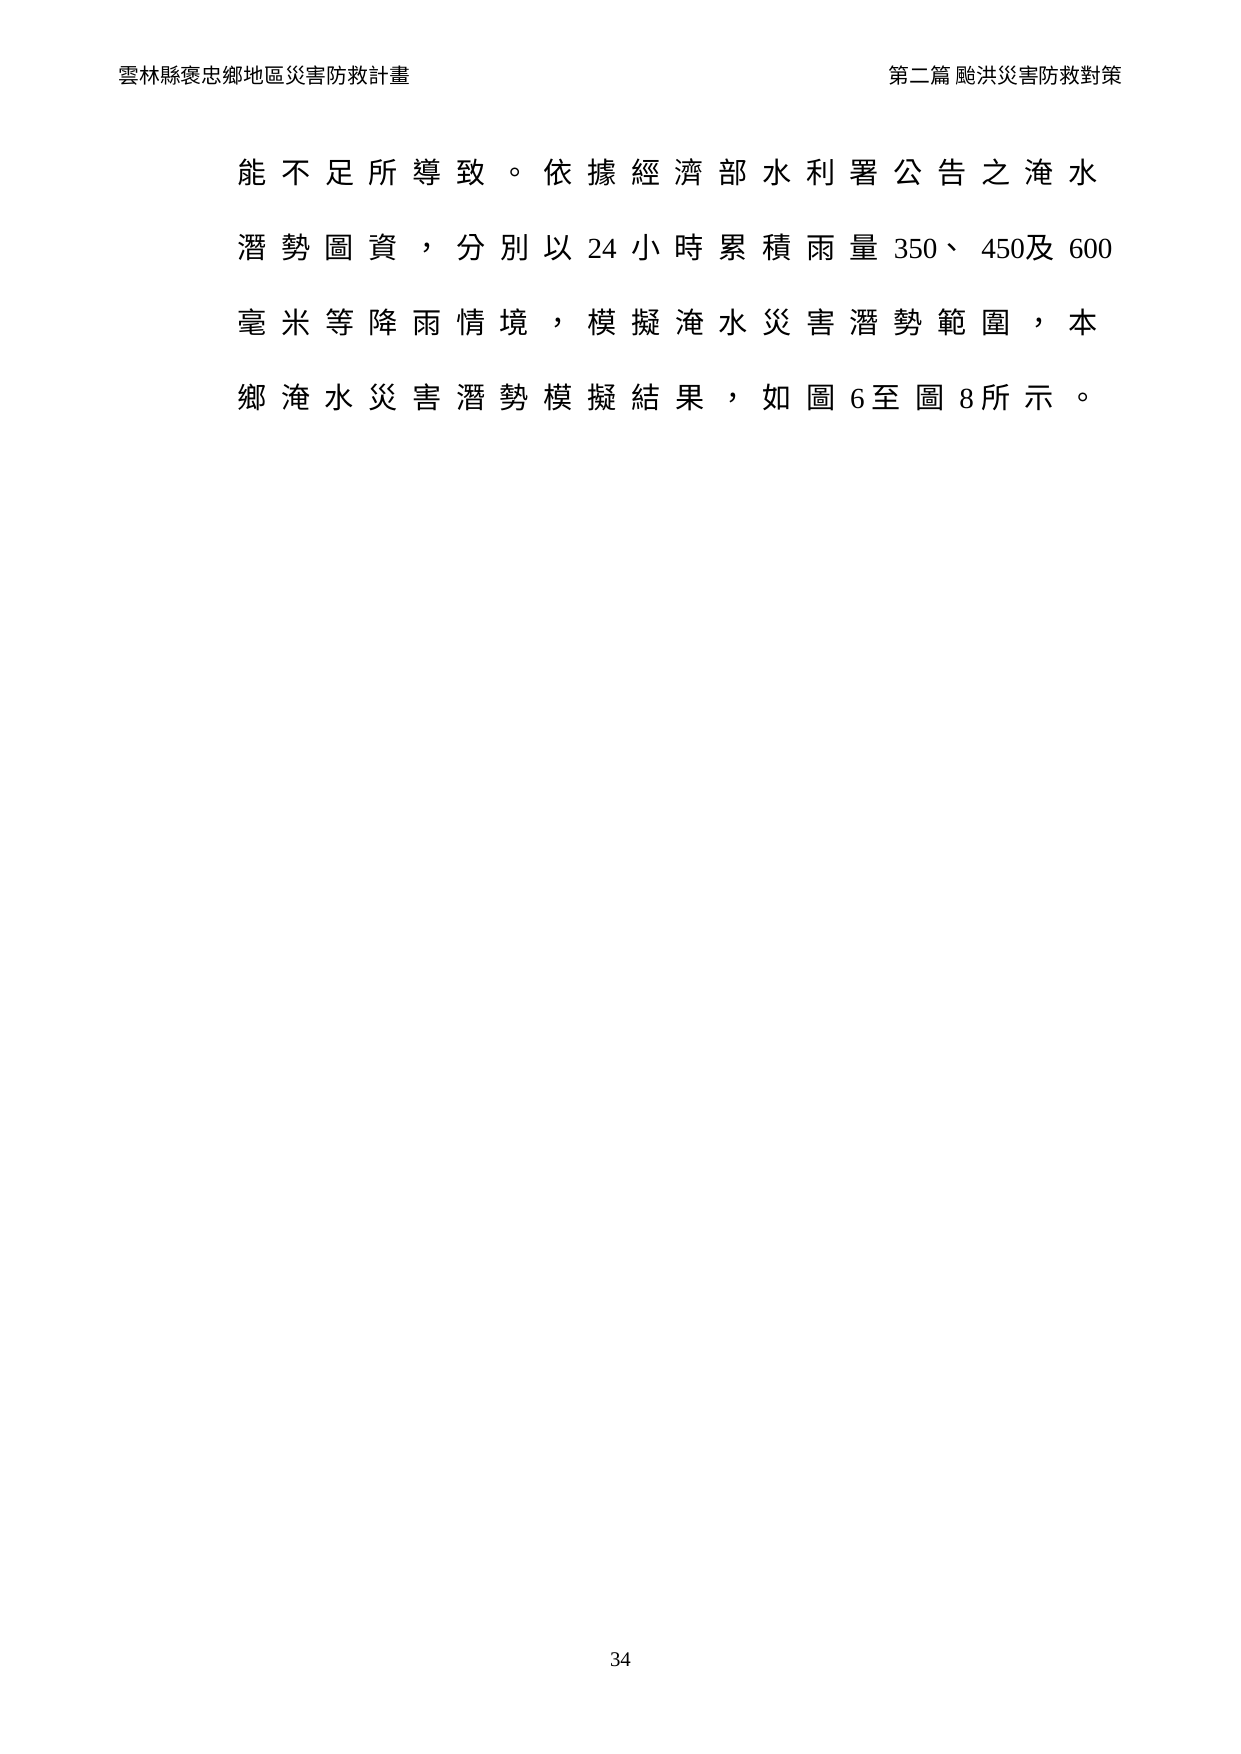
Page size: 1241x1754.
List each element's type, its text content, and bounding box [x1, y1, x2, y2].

text 能不足所導致。依據經濟部水利署公告之淹水潛勢圖資，分別以24小時累積雨量350、450及600毫米等降雨情境，模擬淹水災害潛勢範圍，本鄉淹水災害潛勢模擬結果，如圖6至圖8所示。 [220, 127, 1112, 427]
